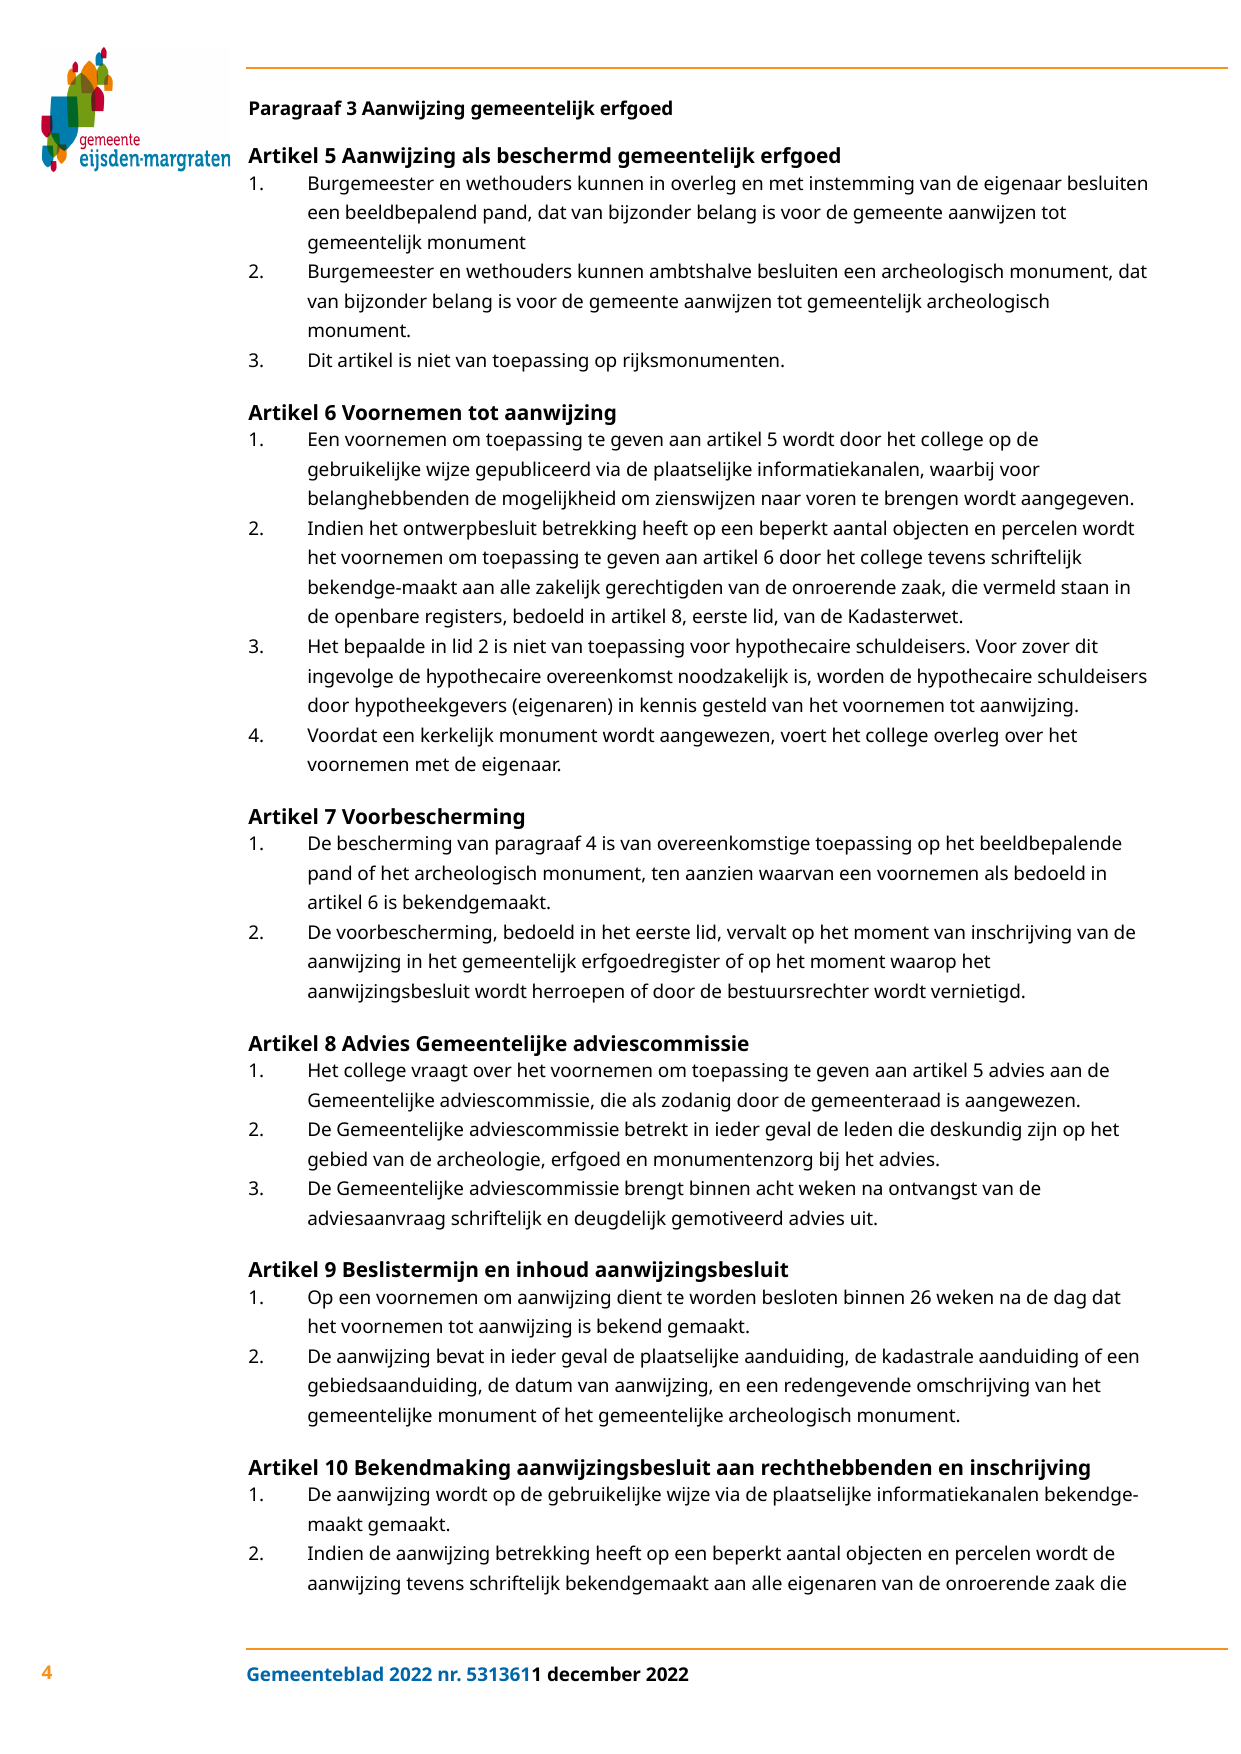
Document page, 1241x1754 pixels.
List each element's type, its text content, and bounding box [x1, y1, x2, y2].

list Het bepaalde in lid 2 is niet van toepassing voor hypothecaire schuldeisers. Voor zover dit ingevolge de hypothecaire overeenkomst noodzakelijk is, worden de hypothecaire schuldeisers door hypotheekgevers (eigenaren) in kennis gesteld van het voornemen tot aanwijzing. [248, 633, 1152, 718]
list Indien het ontwerpbesluit betrekking heeft op een beperkt aantal objecten en percelen wordt het voornemen om toepassing te geven aan artikel 6 door het college tevens schriftelijk bekendge-maakt aan alle zakelijk gerechtigden van de onroerende zaak, die vermeld staan in de openbare registers, bedoeld in artikel 8, eerste lid, van de Kadasterwet. [248, 515, 1152, 629]
text Artikel 9 Beslistermijn en inhoud aanwijzingsbesluit [248, 1256, 1152, 1284]
list Op een voornemen om aanwijzing dient te worden besloten binnen 26 weken na de dag dat het voornemen tot aanwijzing is bekend gemaakt. [248, 1284, 1152, 1339]
list Burgemeester en wethouders kunnen in overleg en met instemming van de eigenaar besluiten een beeldbepalend pand, dat van bijzonder belang is voor de gemeente aanwijzen tot gemeentelijk monument [248, 170, 1152, 255]
text Artikel 10 Bekendmaking aanwijzingsbesluit aan rechthebbenden en inschrijving [248, 1453, 1152, 1481]
text Artikel 5 Aanwijzing als beschermd gemeentelijk erfgoed [248, 141, 1152, 170]
list De bescherming van paragraaf 4 is van overeenkomstige toepassing op het beeldbepalende pand of het archeologisch monument, ten aanzien waarvan een voornemen als bedoeld in artikel 6 is bekendgemaakt. [248, 830, 1152, 915]
list De aanwijzing bevat in ieder geval de plaatselijke aanduiding, de kadastrale aanduiding of een gebiedsaanduiding, de datum van aanwijzing, en een redengevende omschrijving van het gemeentelijke monument of het gemeentelijke archeologisch monument. [248, 1343, 1152, 1428]
list Burgemeester en wethouders kunnen ambtshalve besluiten een archeologisch monument, dat van bijzonder belang is voor de gemeente aanwijzen tot gemeentelijk archeologisch monument. [248, 258, 1152, 343]
list De aanwijzing wordt op de gebruikelijke wijze via de plaatselijke informatiekanalen bekendge-maakt gemaakt. [248, 1481, 1152, 1536]
list Een voornemen om toepassing te geven aan artikel 5 wordt door het college op de gebruikelijke wijze gepubliceerd via de plaatselijke informatiekanalen, waarbij voor belanghebbenden de mogelijkheid om zienswijzen naar voren te brengen wordt aangegeven. [248, 426, 1152, 511]
list Indien de aanwijzing betrekking heeft op een beperkt aantal objecten en percelen wordt de aanwijzing tevens schriftelijk bekendgemaakt aan alle eigenaren van de onroerende zaak die [248, 1540, 1152, 1596]
text Artikel 8 Advies Gemeentelijke adviescommissie [248, 1029, 1152, 1057]
list De Gemeentelijke adviescommissie betrekt in ieder geval de leden die deskundig zijn op het gebied van de archeologie, erfgoed en monumentenzorg bij het advies. [248, 1116, 1152, 1172]
text Paragraaf 3 Aanwijzing gemeentelijk erfgoed [248, 95, 1152, 121]
text Artikel 6 Voornemen tot aanwijzing [248, 398, 1152, 426]
list Het college vraagt over het voornemen om toepassing te geven aan artikel 5 advies aan de Gemeentelijke adviescommissie, die als zodanig door de gemeenteraad is aangewezen. [248, 1057, 1152, 1112]
list De voorbescherming, bedoeld in het eerste lid, vervalt op het moment van inschrijving van de aanwijzing in het gemeentelijk erfgoedregister of op het moment waarop het aanwijzingsbesluit wordt herroepen of door de bestuursrechter wordt vernietigd. [248, 919, 1152, 1004]
picture [41, 47, 231, 172]
list Voordat een kerkelijk monument wordt aangewezen, voert het college overleg over het voornemen met de eigenaar. [248, 722, 1152, 777]
list De Gemeentelijke adviescommissie brengt binnen acht weken na ontvangst van de adviesaanvraag schriftelijk en deugdelijk gemotiveerd advies uit. [248, 1176, 1152, 1231]
list Dit artikel is niet van toepassing op rijksmonumenten. [248, 347, 1152, 373]
text Artikel 7 Voorbescherming [248, 802, 1152, 830]
